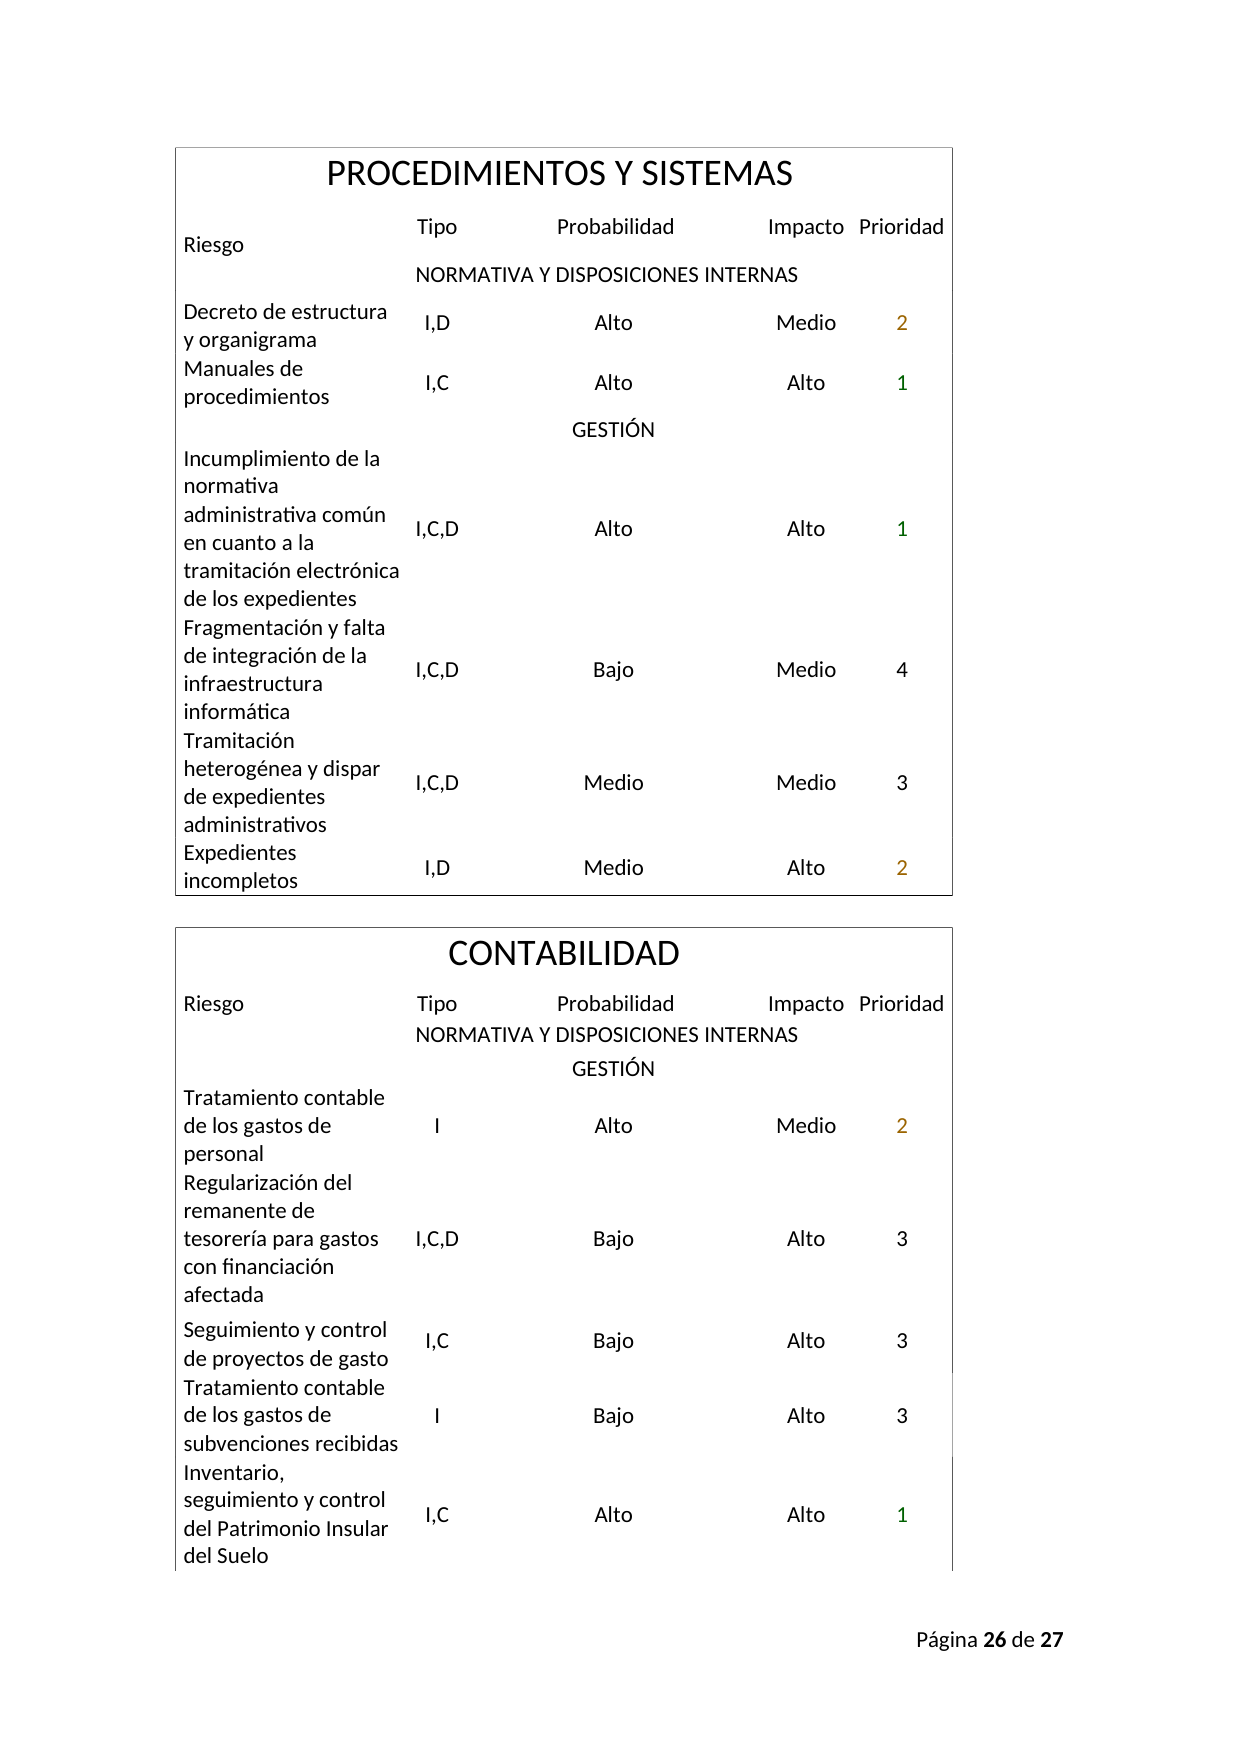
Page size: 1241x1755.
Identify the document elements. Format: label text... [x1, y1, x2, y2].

text Riesgo [183, 230, 408, 258]
text I [408, 1111, 466, 1139]
text Alto [787, 853, 852, 881]
text Incumplimiento de la normativa administrativa común en cuanto a la tramitación electrónica de los expedientes [183, 444, 402, 612]
text Medio [776, 1111, 852, 1139]
text Bajo [581, 1326, 646, 1354]
text Fragmentación y falta de integración de la infraestructura informática [183, 613, 388, 725]
text Alto [581, 1111, 646, 1139]
text Expedientes incompletos [183, 839, 300, 894]
text Decreto de estructura y organigrama [183, 297, 390, 353]
text Bajo [581, 655, 646, 683]
text Página 26 de 27 [916, 1627, 1065, 1652]
text Manuales de procedimientos [183, 354, 332, 410]
text Alto [581, 308, 646, 336]
text 3 [852, 1326, 952, 1354]
text I,C,D [415, 768, 466, 796]
text GESTIÓN [324, 1054, 902, 1082]
text 3 [852, 768, 952, 796]
text Alto [787, 1401, 852, 1429]
text Tratamiento contable de los gastos de subvenciones recibidas [183, 1373, 400, 1457]
text 1 [852, 514, 952, 542]
text I,D [424, 308, 466, 336]
text Alto [787, 514, 852, 542]
text Alto [787, 1500, 852, 1528]
text Alto [787, 1224, 852, 1252]
text 4 [852, 655, 952, 683]
text I,C [425, 1326, 466, 1354]
text Regularización del remanente de tesorería para gastos con financiación afectada [183, 1168, 381, 1308]
text Tipo [417, 989, 466, 1018]
text 2 [852, 308, 952, 336]
text Inventario, seguimiento y control del Patrimonio Insular del Suelo [183, 1458, 391, 1570]
text Tramitación heterogénea y dispar de expedientes administrativos [183, 726, 383, 838]
text Tipo [417, 212, 466, 240]
text Bajo [581, 1401, 646, 1429]
text Bajo [581, 1224, 646, 1252]
text Medio [581, 768, 646, 796]
text 3 [852, 1401, 952, 1429]
text Alto [581, 368, 646, 396]
text Medio [776, 308, 852, 336]
text I,D [424, 853, 466, 881]
text GESTIÓN [324, 415, 902, 443]
text Medio [776, 768, 852, 796]
text Seguimiento y control de proyectos de gasto [183, 1316, 390, 1372]
text Probabilidad [557, 212, 761, 240]
text 2 [852, 853, 952, 881]
text Impacto [768, 989, 852, 1018]
text I,C,D [415, 1224, 466, 1252]
text Medio [776, 655, 852, 683]
text Prioridad [859, 212, 952, 240]
text NORMATIVA Y DISPOSICIONES INTERNAS [415, 260, 952, 288]
text Alto [787, 1326, 852, 1354]
text 3 [852, 1224, 952, 1252]
text I,C,D [415, 514, 466, 542]
text I,C [425, 1500, 466, 1528]
text NORMATIVA Y DISPOSICIONES INTERNAS [415, 1020, 952, 1048]
text I,C [425, 368, 466, 396]
text Medio [581, 853, 646, 881]
text Riesgo [183, 989, 408, 1018]
text Alto [581, 514, 646, 542]
text I [408, 1401, 466, 1429]
text Alto [787, 368, 852, 396]
text 1 [852, 368, 952, 396]
text 1 [852, 1500, 952, 1528]
text Impacto [768, 212, 852, 240]
text CONTABILIDAD [324, 928, 803, 974]
text Tratamiento contable de los gastos de personal [183, 1083, 387, 1167]
text Alto [581, 1500, 646, 1528]
text Prioridad [859, 989, 952, 1018]
text 2 [852, 1111, 952, 1139]
text Probabilidad [557, 989, 761, 1018]
text PROCEDIMIENTOS Y SISTEMAS [324, 149, 795, 195]
text I,C,D [415, 655, 466, 683]
